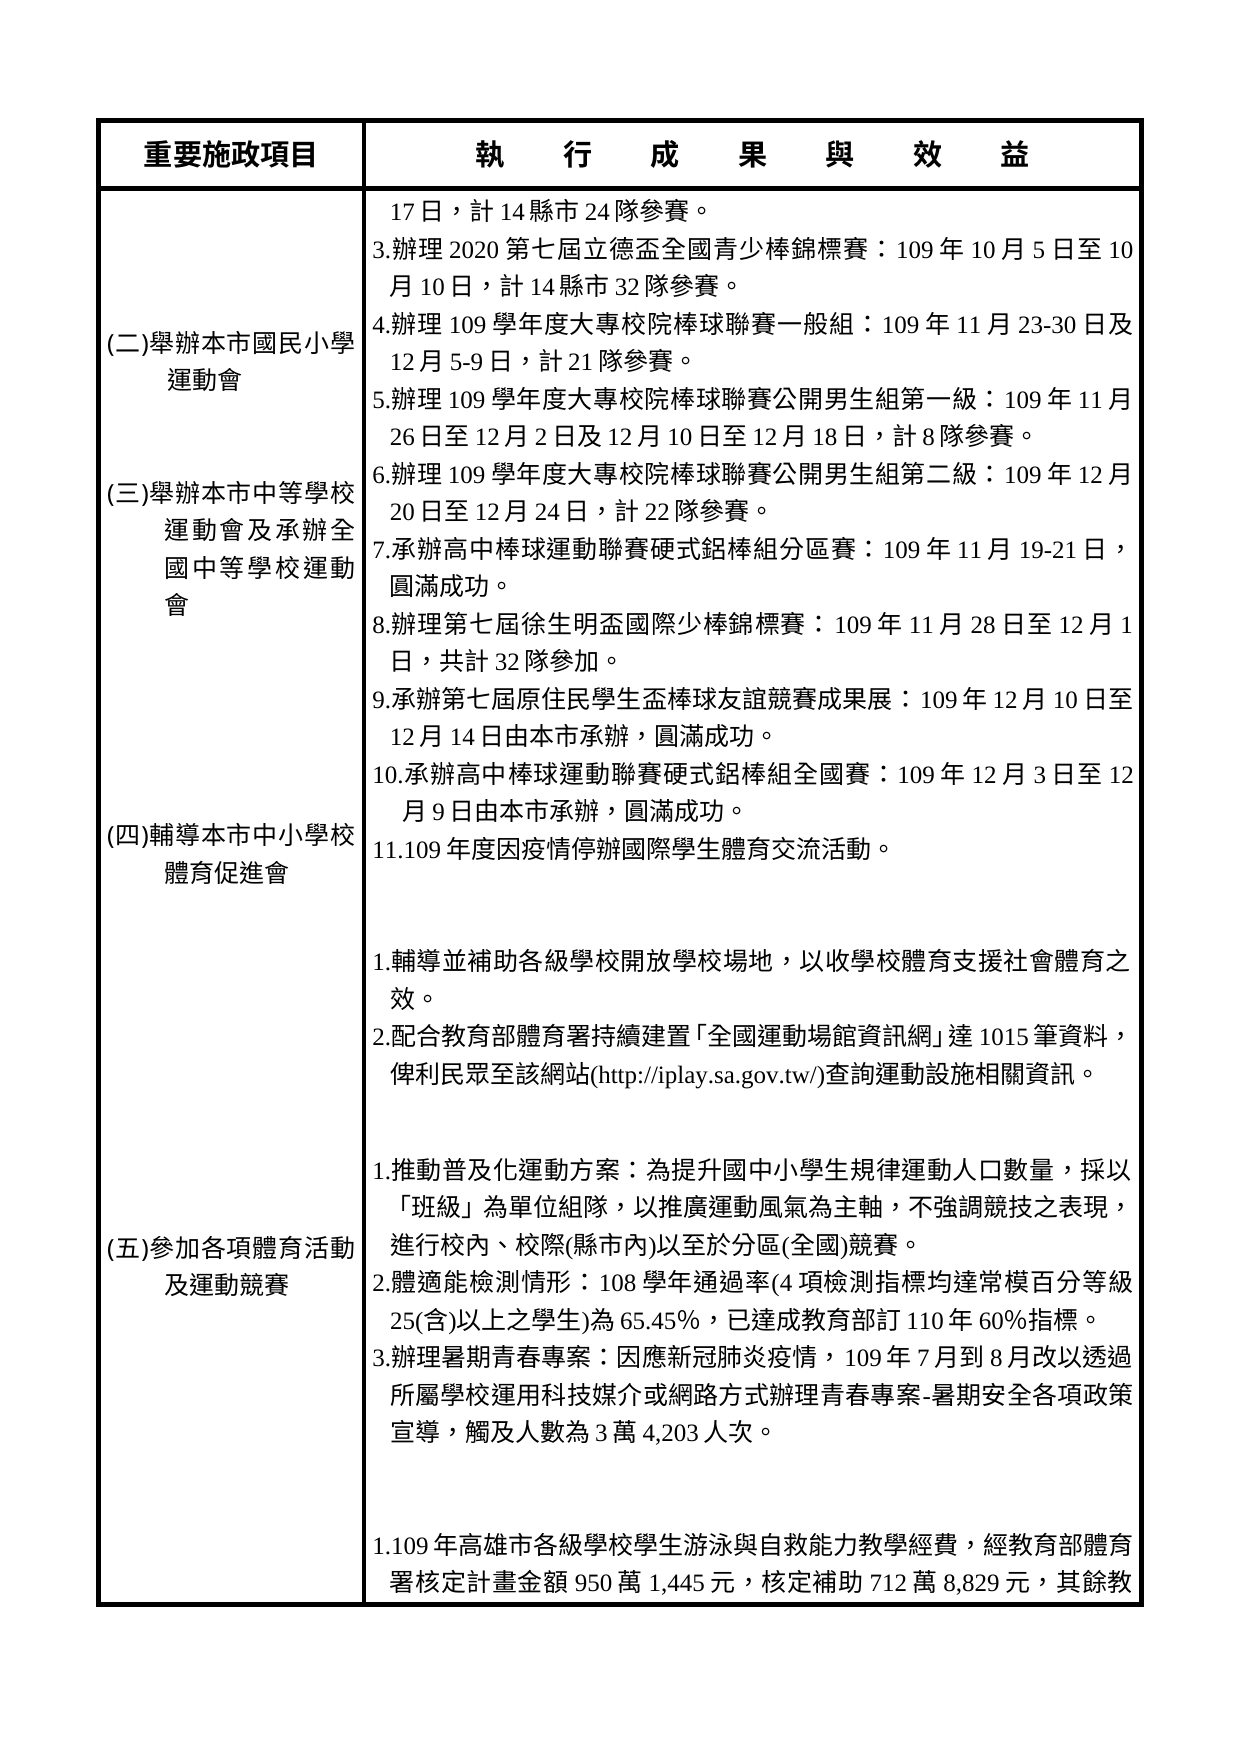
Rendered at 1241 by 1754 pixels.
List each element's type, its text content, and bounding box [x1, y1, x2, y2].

table_cell (二)舉辦本市國民小學運動會 (三)舉辦本市中等學校運動會及承辦全國中等學校運動會 (四)輔導本市中小學校體育促進會 (五)參加各項體育活動及運動競賽 [101, 191, 362, 1602]
table_header 重要施政項目 [101, 123, 362, 186]
table_header 執 行 成 果 與 效 益 [366, 123, 1139, 186]
